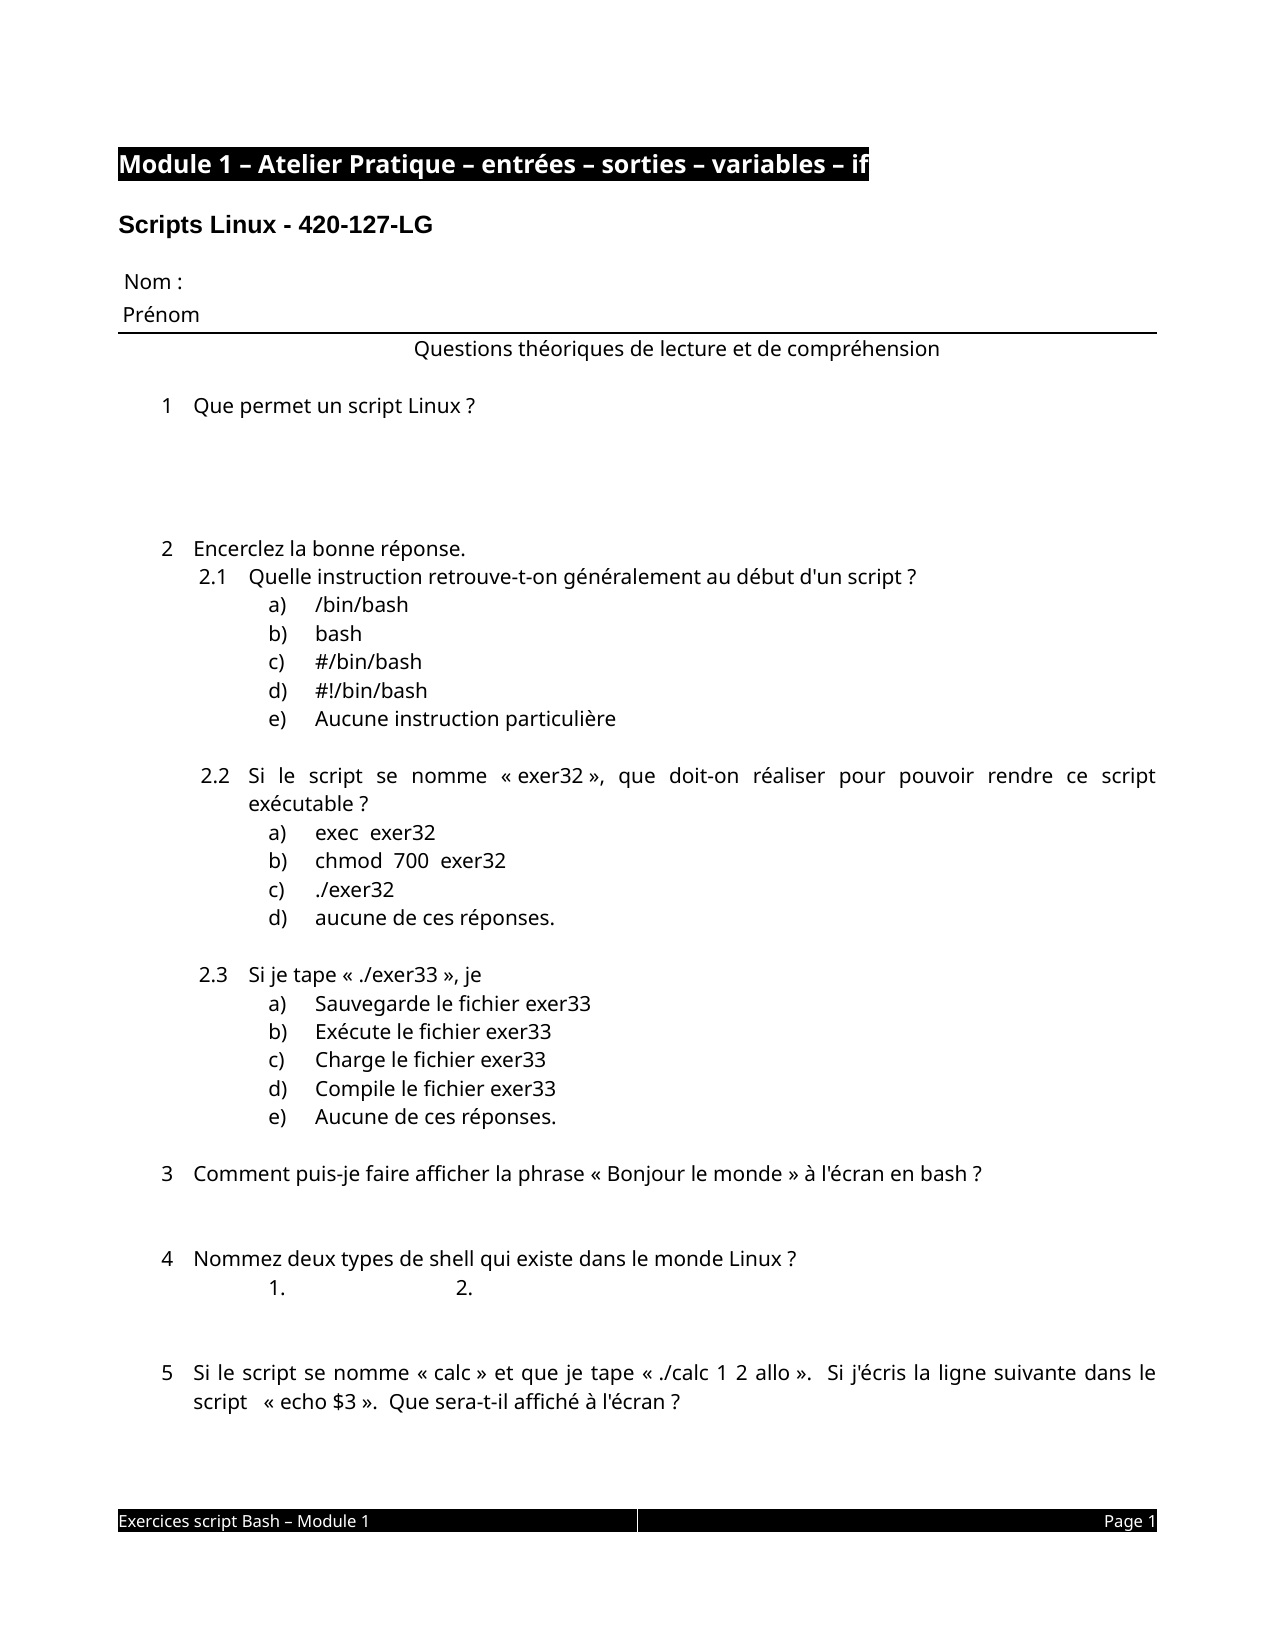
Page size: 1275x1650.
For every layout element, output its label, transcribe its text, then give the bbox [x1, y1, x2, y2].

list b) bash [231, 619, 1157, 647]
list b) chmod 700 exer32 [231, 846, 1157, 875]
list Si le script se nomme « exer32 », que doit-on réaliser pour pouvoir rendre ce script exécutable ? [195, 761, 1157, 818]
list Nommez deux types de shell qui existe dans le monde Linux ? [156, 1244, 1157, 1273]
list Si je tape « ./exer33 », je [193, 960, 1157, 989]
text Questions théoriques de lecture et de compréhension [118, 334, 1157, 363]
text Scripts Linux - 420-127-LG [118, 210, 1157, 238]
list e) Aucune instruction particulière [231, 704, 1157, 733]
list d) aucune de ces réponses. [231, 903, 1157, 932]
list c) Charge le fichier exer33 [231, 1046, 1157, 1074]
list Encerclez la bonne réponse. [156, 534, 1157, 562]
list b) Exécute le fichier exer33 [231, 1017, 1157, 1046]
list 1. 2. [231, 1273, 1157, 1301]
list d) #!/bin/bash [231, 676, 1157, 704]
list Que permet un script Linux ? [156, 391, 1157, 420]
list c) ./exer32 [231, 875, 1157, 903]
list e) Aucune de ces réponses. [231, 1102, 1157, 1131]
list Comment puis-je faire afficher la phrase « Bonjour le monde » à l'écran en bash ? [156, 1159, 1157, 1188]
list c) #/bin/bash [231, 647, 1157, 676]
list Si le script se nomme « calc » et que je tape « ./calc 1 2 allo ». Si j'écris la ligne suivante dans le script « echo $3 ». Que sera-t-il affiché à l'écran ? [156, 1358, 1157, 1415]
text Prénom [118, 295, 1157, 332]
list a) exec exer32 [231, 818, 1157, 846]
list a) Sauvegarde le fichier exer33 [231, 989, 1157, 1017]
text Nom : [118, 267, 1157, 295]
text Module 1 – Atelier Pratique – entrées – sorties – variables – if [118, 147, 1157, 181]
list d) Compile le fichier exer33 [231, 1074, 1157, 1102]
list Quelle instruction retrouve-t-on généralement au début d'un script ? [193, 562, 1157, 591]
list a) /bin/bash [231, 591, 1157, 619]
